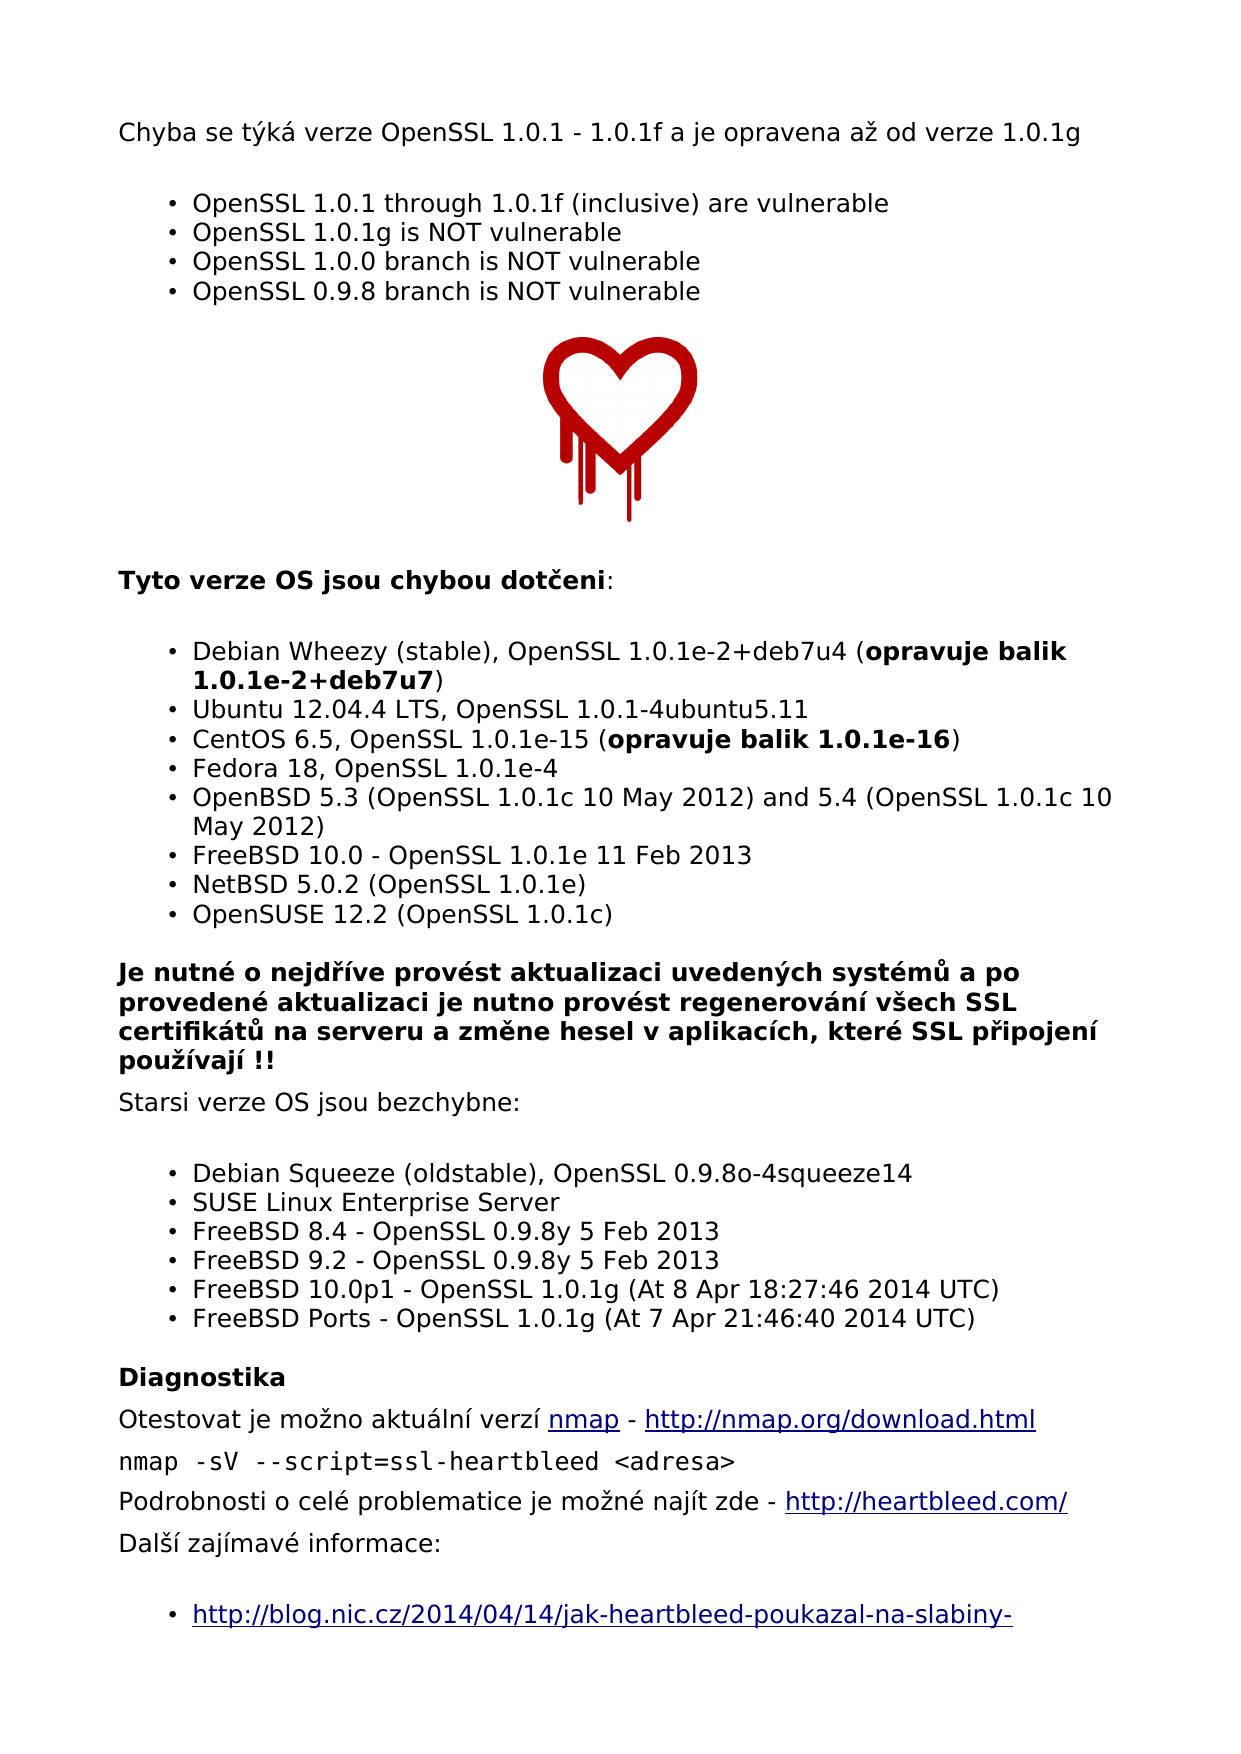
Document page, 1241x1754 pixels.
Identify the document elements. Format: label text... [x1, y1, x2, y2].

list Debian Wheezy (stable), OpenSSL 1.0.1e-2+deb7u4 (opravuje balik 1.0.1e-2+deb7u7) [177, 637, 1122, 696]
list http://blog.nic.cz/2014/04/14/jak-heartbleed-poukazal-na-slabiny- [177, 1600, 1122, 1629]
text Chyba se týká verze OpenSSL 1.0.1 - 1.0.1f a je opravena až od verze 1.0.1g [118, 118, 1122, 147]
list SUSE Linux Enterprise Server [177, 1188, 1122, 1217]
list OpenSSL 1.0.0 branch is NOT vulnerable [177, 248, 1122, 277]
text Starsi verze OS jsou bezchybne: [118, 1088, 1122, 1117]
list Debian Squeeze (oldstable), OpenSSL 0.9.8o-4squeeze14 [177, 1159, 1122, 1188]
list OpenSSL 1.0.1 through 1.0.1f (inclusive) are vulnerable [177, 189, 1122, 218]
list CentOS 6.5, OpenSSL 1.0.1e-15 (opravuje balik 1.0.1e-16) [177, 725, 1122, 754]
text Otestovat je možno aktuální verzí nmap - http://nmap.org/download.html [118, 1405, 1122, 1434]
list OpenSSL 0.9.8 branch is NOT vulnerable [177, 277, 1122, 306]
text Další zajímavé informace: [118, 1529, 1122, 1558]
list OpenSUSE 12.2 (OpenSSL 1.0.1c) [177, 900, 1122, 929]
text Podrobnosti o celé problematice je možné najít zde - http://heartbleed.com/ [118, 1488, 1122, 1517]
text Tyto verze OS jsou chybou dotčeni: [118, 566, 1122, 595]
list FreeBSD 10.0p1 - OpenSSL 1.0.1g (At 8 Apr 18:27:46 2014 UTC) [177, 1276, 1122, 1305]
text nmap -sV --script=ssl-heartbleed <adresa> [118, 1447, 1122, 1476]
list Fedora 18, OpenSSL 1.0.1e-4 [177, 754, 1122, 783]
text Je nutné o nejdříve provést aktualizaci uvedených systémů a po provedené aktualizaci je nutno provést regenerování všech SSL certifikátů na serveru a změne hesel v aplikacích, které SSL připojení používají !! [118, 958, 1122, 1075]
list FreeBSD 9.2 - OpenSSL 0.9.8y 5 Feb 2013 [177, 1246, 1122, 1276]
text Diagnostika [118, 1363, 1122, 1392]
picture [542, 335, 699, 525]
list Ubuntu 12.04.4 LTS, OpenSSL 1.0.1-4ubuntu5.11 [177, 696, 1122, 725]
list OpenBSD 5.3 (OpenSSL 1.0.1c 10 May 2012) and 5.4 (OpenSSL 1.0.1c 10 May 2012) [177, 783, 1122, 842]
list FreeBSD Ports - OpenSSL 1.0.1g (At 7 Apr 21:46:40 2014 UTC) [177, 1305, 1122, 1334]
list OpenSSL 1.0.1g is NOT vulnerable [177, 218, 1122, 248]
list FreeBSD 8.4 - OpenSSL 0.9.8y 5 Feb 2013 [177, 1217, 1122, 1246]
list FreeBSD 10.0 - OpenSSL 1.0.1e 11 Feb 2013 [177, 842, 1122, 871]
list NetBSD 5.0.2 (OpenSSL 1.0.1e) [177, 871, 1122, 900]
